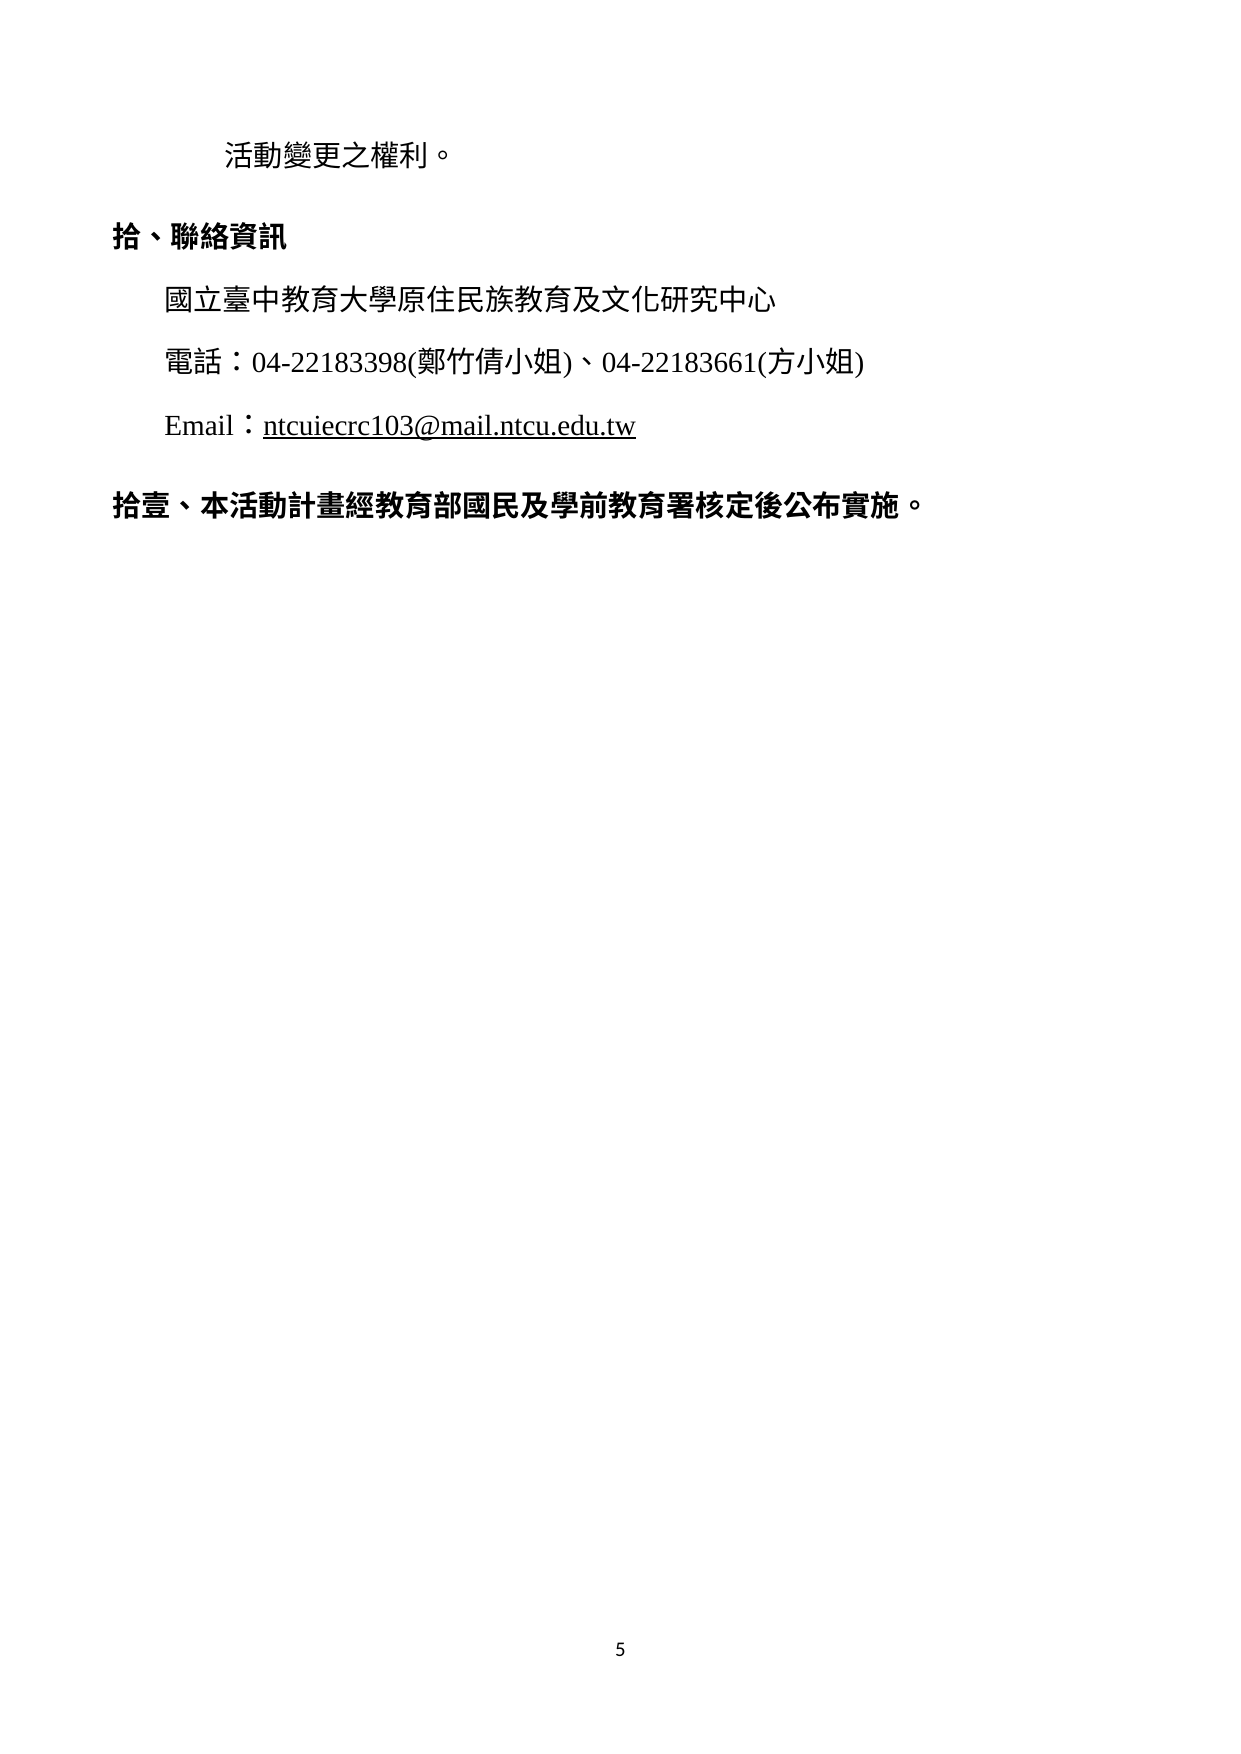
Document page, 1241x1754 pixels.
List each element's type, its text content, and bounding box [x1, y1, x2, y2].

text 電話：04-22183398(鄭竹倩小姐)、04-22183661(方小姐) [164, 318, 1128, 381]
text 拾壹、本活動計畫經教育部國民及學前教育署核定後公布實施。 [112, 462, 1013, 525]
text 國立臺中教育大學原住民族教育及文化研究中心 [164, 256, 1128, 318]
text Email：ntcuiecrc103@mail.ntcu.edu.tw [164, 381, 1128, 443]
list 活動變更之權利。 [157, 112, 1128, 175]
text 拾、聯絡資訊 [112, 193, 1013, 256]
